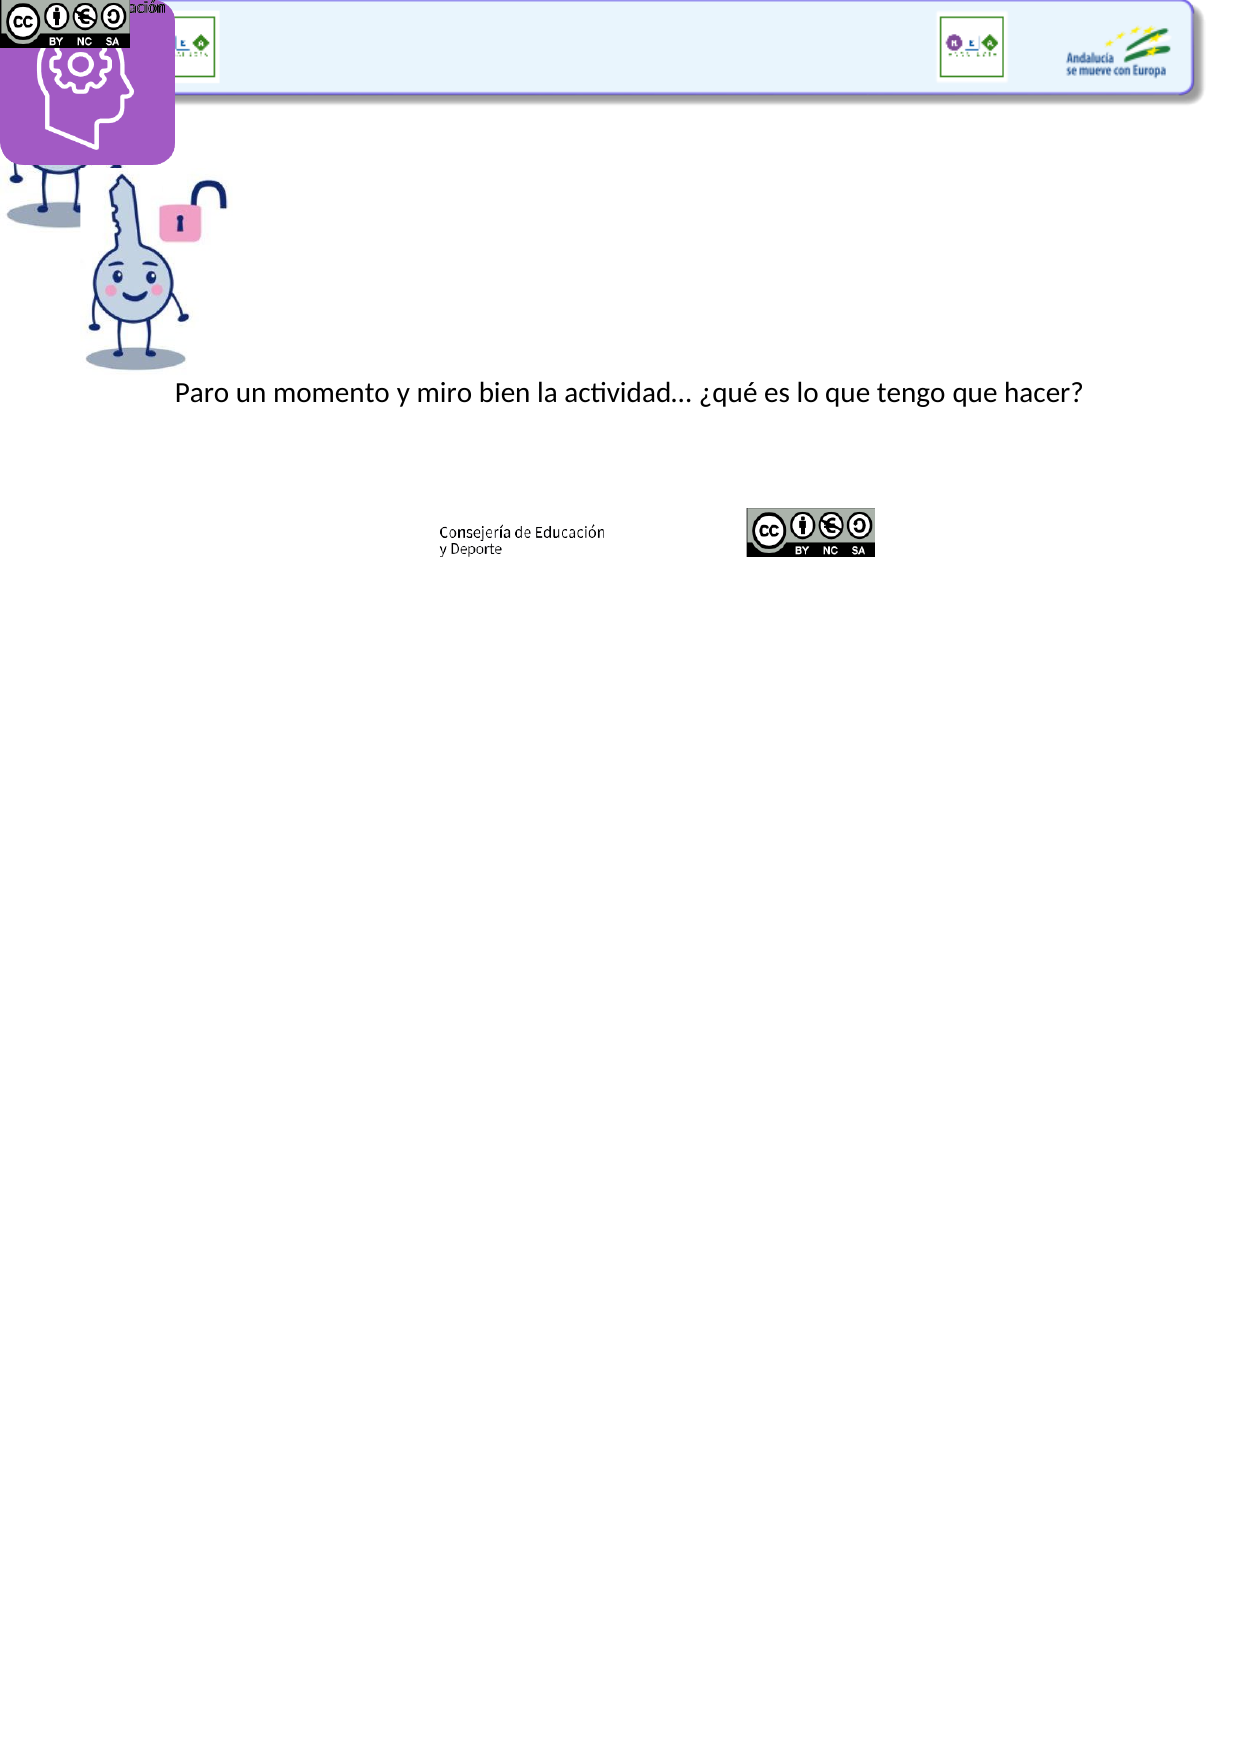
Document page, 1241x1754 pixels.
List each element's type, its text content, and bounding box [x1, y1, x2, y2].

picture [0, 0, 1206, 375]
picture [439, 524, 604, 557]
text Paro un momento y miro bien la actividad… ¿qué es lo que tengo que hacer? [174, 171, 1122, 410]
picture [746, 508, 875, 557]
